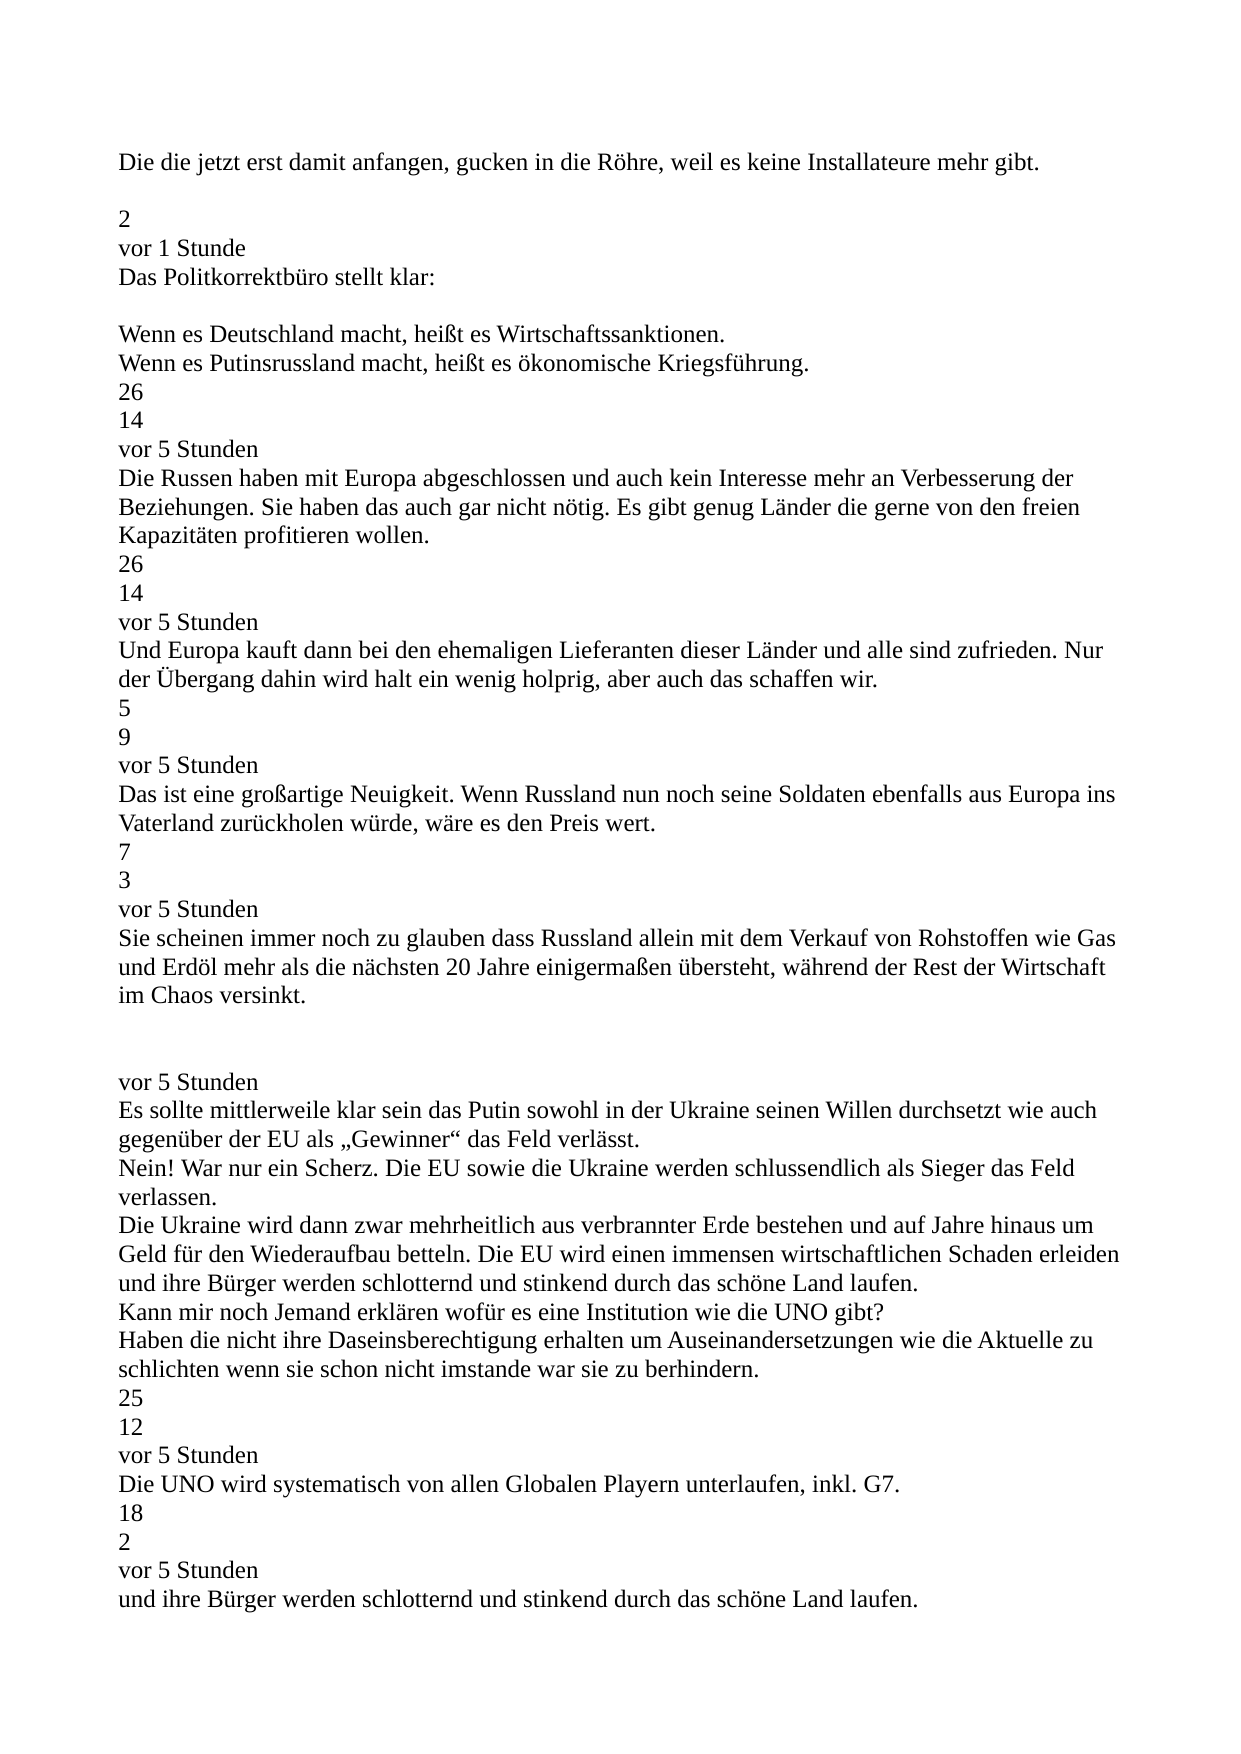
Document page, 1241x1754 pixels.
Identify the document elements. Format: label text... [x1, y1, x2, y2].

text Kann mir noch Jemand erklären wofür es eine Institution wie die UNO gibt? [118, 1297, 1122, 1326]
text Wenn es Putinsrussland macht, heißt es ökonomische Kriegsführung. [118, 348, 1122, 377]
text Nein! War nur ein Scherz. Die EU sowie die Ukraine werden schlussendlich als Sieger das Feld verlassen. [118, 1153, 1122, 1211]
text vor 5 Stunden [118, 1556, 1122, 1584]
text Es sollte mittlerweile klar sein das Putin sowohl in der Ukraine seinen Willen durchsetzt wie auch gegenüber der EU als „Gewinner“ das Feld verlässt. [118, 1096, 1122, 1153]
text Die UNO wird systematisch von allen Globalen Playern unterlaufen, inkl. G7. [118, 1469, 1122, 1498]
text 5 [118, 693, 1122, 722]
text vor 5 Stunden [118, 1067, 1122, 1096]
text vor 5 Stunden [118, 751, 1122, 779]
text 2 [118, 1527, 1122, 1556]
text Das ist eine großartige Neuigkeit. Wenn Russland nun noch seine Soldaten ebenfalls aus Europa ins Vaterland zurückholen würde, wäre es den Preis wert. [118, 779, 1122, 837]
text 14 [118, 578, 1122, 607]
text vor 5 Stunden [118, 434, 1122, 463]
text vor 5 Stunden [118, 607, 1122, 636]
text vor 5 Stunden [118, 1441, 1122, 1469]
text 12 [118, 1412, 1122, 1441]
text Die Russen haben mit Europa abgeschlossen und auch kein Interesse mehr an Verbesserung der Beziehungen. Sie haben das auch gar nicht nötig. Es gibt genug Länder die gerne von den freien Kapazitäten profitieren wollen. [118, 463, 1122, 549]
text 2 [118, 204, 1122, 233]
text 3 [118, 866, 1122, 894]
text Wenn es Deutschland macht, heißt es Wirtschaftssanktionen. [118, 319, 1122, 348]
text 25 [118, 1383, 1122, 1412]
text und ihre Bürger werden schlotternd und stinkend durch das schöne Land laufen. [118, 1584, 1122, 1613]
text Haben die nicht ihre Daseinsberechtigung erhalten um Auseinandersetzungen wie die Aktuelle zu schlichten wenn sie schon nicht imstande war sie zu berhindern. [118, 1326, 1122, 1383]
text Sie scheinen immer noch zu glauben dass Russland allein mit dem Verkauf von Rohstoffen wie Gas und Erdöl mehr als die nächsten 20 Jahre einigermaßen übersteht, während der Rest der Wirtschaft im Chaos versinkt. [118, 923, 1122, 1009]
text Und Europa kauft dann bei den ehemaligen Lieferanten dieser Länder und alle sind zufrieden. Nur der Übergang dahin wird halt ein wenig holprig, aber auch das schaffen wir. [118, 636, 1122, 693]
text Die Ukraine wird dann zwar mehrheitlich aus verbrannter Erde bestehen und auf Jahre hinaus um Geld für den Wiederaufbau betteln. Die EU wird einen immensen wirtschaftlichen Schaden erleiden und ihre Bürger werden schlotternd und stinkend durch das schöne Land laufen. [118, 1211, 1122, 1297]
text Das Politkorrektbüro stellt klar: [118, 262, 1122, 291]
text 26 [118, 377, 1122, 406]
text 26 [118, 549, 1122, 578]
text Die die jetzt erst damit anfangen, gucken in die Röhre, weil es keine Installateure mehr gibt. [118, 147, 1122, 176]
text vor 1 Stunde [118, 233, 1122, 262]
text 9 [118, 722, 1122, 751]
text vor 5 Stunden [118, 894, 1122, 923]
text 7 [118, 837, 1122, 866]
text 18 [118, 1498, 1122, 1527]
text 14 [118, 406, 1122, 434]
